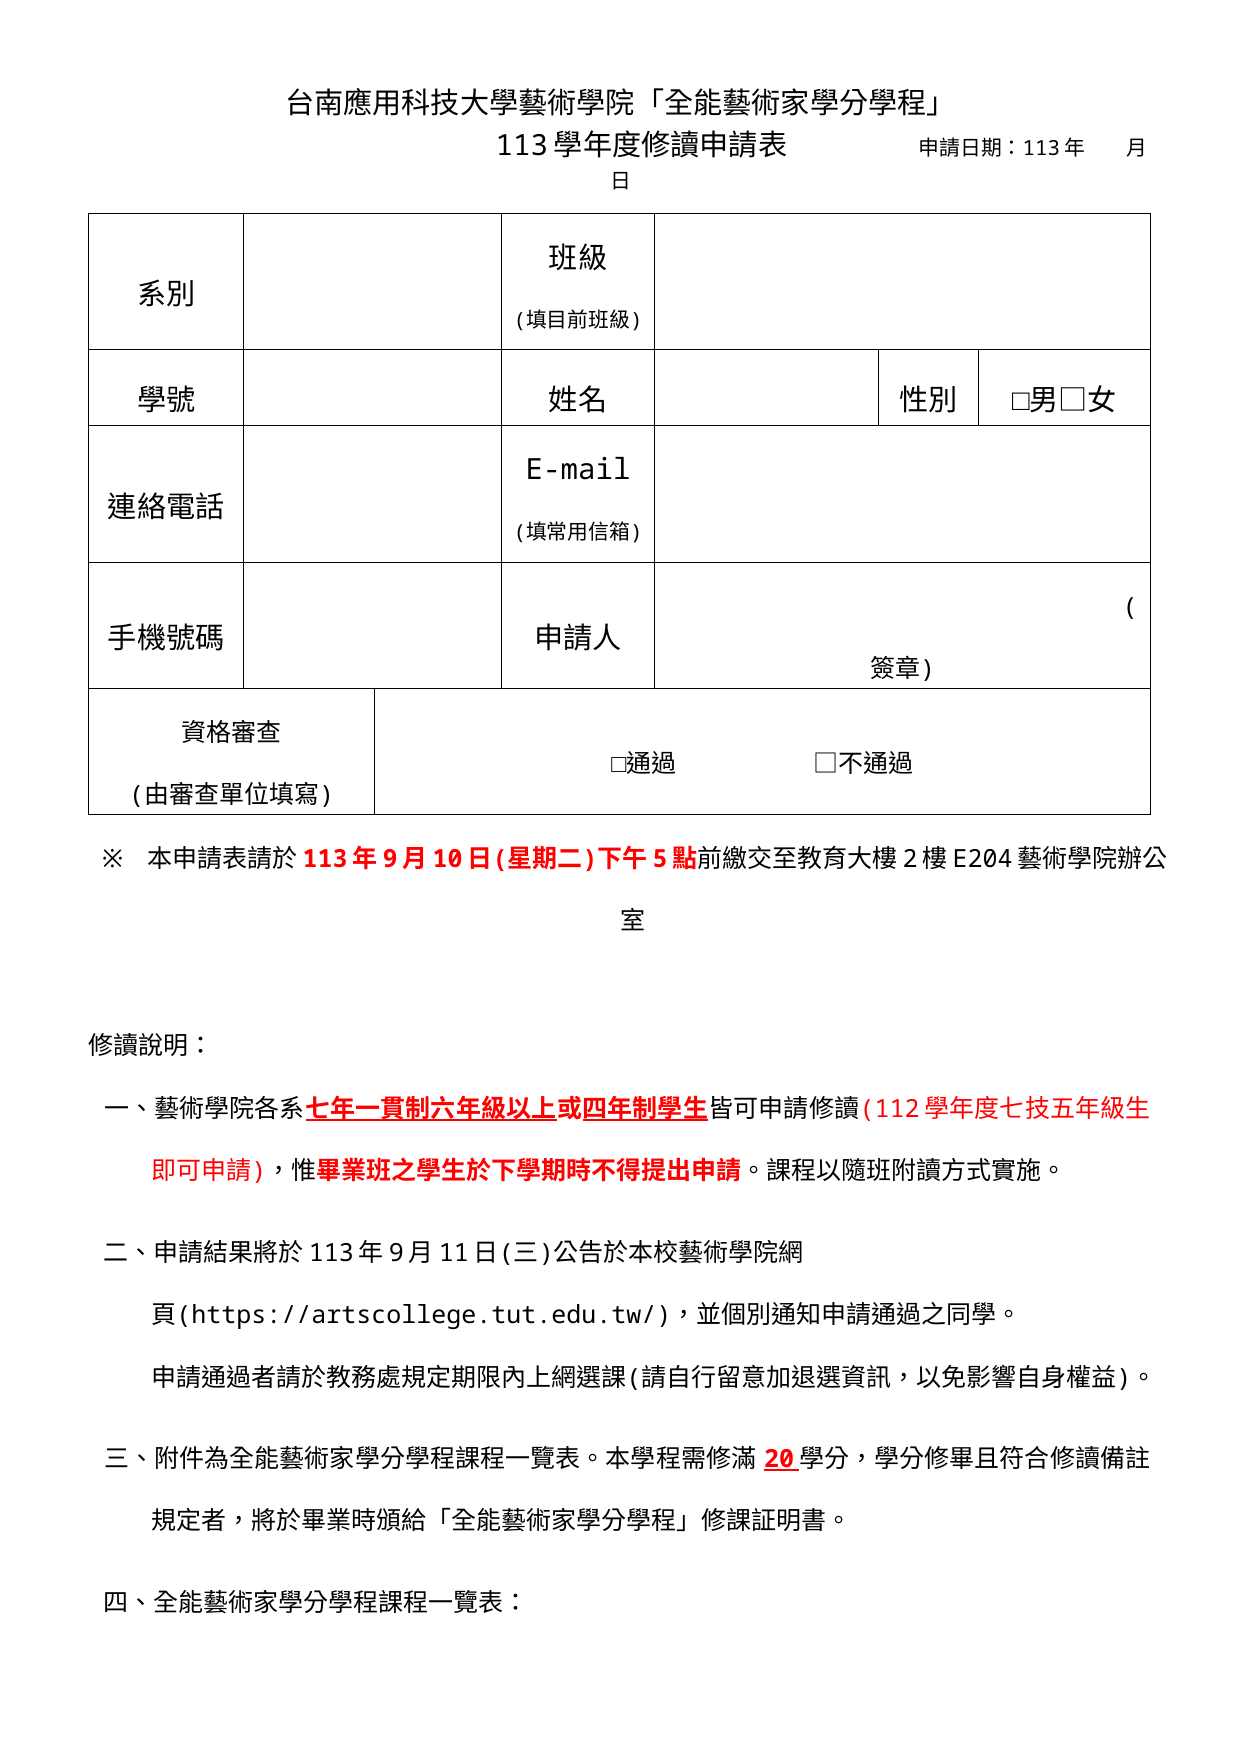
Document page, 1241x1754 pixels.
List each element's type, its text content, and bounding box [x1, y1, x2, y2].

text 台南應用科技大學藝術學院「全能藝術家學分學程」 [89, 79, 1152, 121]
text 修讀說明： [89, 1002, 1152, 1065]
table_header 班級 (填目前班級) [502, 214, 654, 349]
table_cell 學號 [89, 350, 243, 425]
table_header 系別 [89, 214, 243, 349]
table_cell 姓名 [502, 350, 654, 425]
list 本申請表請於113年9月10日(星期二)下午5點前繳交至教育大樓2樓E204藝術學院辦公室 [89, 815, 1176, 940]
text 四、全能藝術家學分學程課程一覽表： [89, 1558, 1152, 1621]
text 二、申請結果將於113年9月11日(三)公告於本校藝術學院網頁(https://artscollege.tut.edu.tw/)，並個別通知申請通過之同學。 申請通過者請於教務處規定期限內上網選課(請自行留意加退選資訊，以免影響自身權益)。 [89, 1208, 1152, 1396]
table_cell □男□女 [979, 350, 1150, 425]
table_cell (簽章) [655, 563, 1150, 688]
text 三、附件為全能藝術家學分學程課程一覽表。本學程需修滿20學分，學分修畢且符合修讀備註規定者，將於畢業時頒給「全能藝術家學分學程」修課証明書。 [89, 1415, 1152, 1540]
table_cell 資格審查 (由審查單位填寫) [89, 689, 374, 814]
table_cell [244, 426, 501, 562]
table_cell [655, 426, 1150, 562]
table_cell E-mail (填常用信箱) [502, 426, 654, 562]
text 一、藝術學院各系七年一貫制六年級以上或四年制學生皆可申請修讀(112學年度七技五年級生即可申請)，惟畢業班之學生於下學期時不得提出申請。課程以隨班附讀方式實施。 [89, 1065, 1152, 1190]
table_cell □通過 □不通過 [375, 689, 1150, 814]
text 113學年度修讀申請表 申請日期：113年 月 日 [89, 121, 1152, 194]
table_cell [244, 350, 501, 425]
table_header [244, 214, 501, 349]
table_cell [655, 350, 878, 425]
table_cell 性別 [879, 350, 978, 425]
table_header [655, 214, 1150, 349]
table_cell 申請人 [502, 563, 654, 688]
table_cell [244, 563, 501, 688]
table_cell 手機號碼 [89, 563, 243, 688]
table_cell 連絡電話 [89, 426, 243, 562]
